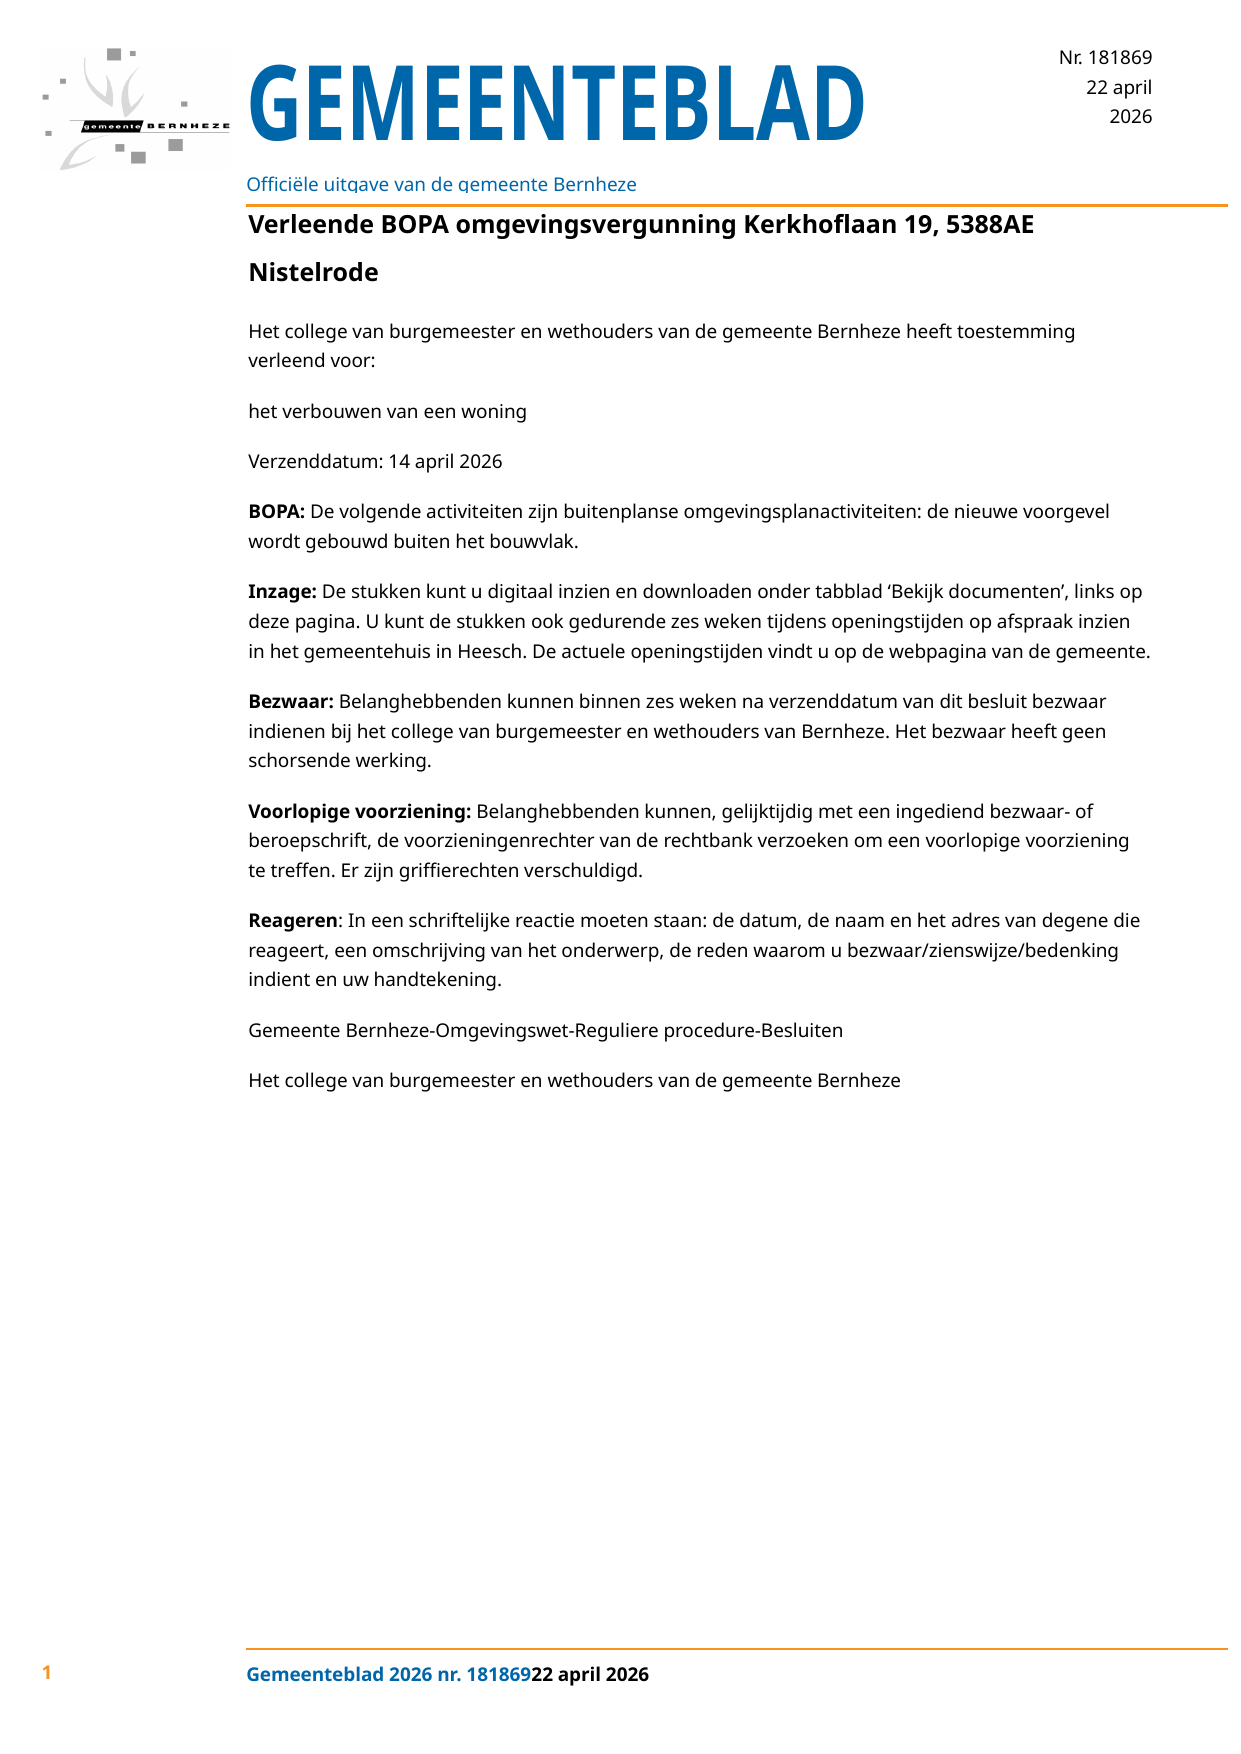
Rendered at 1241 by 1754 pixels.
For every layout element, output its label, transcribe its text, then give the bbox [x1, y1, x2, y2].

text Het college van burgemeester en wethouders van de gemeente Bernheze heeft toestemming verleend voor: [248, 318, 1152, 373]
text Bezwaar: Belanghebbenden kunnen binnen zes weken na verzenddatum van dit besluit bezwaar indienen bij het college van burgemeester en wethouders van Bernheze. Het bezwaar heeft geen schorsende werking. [248, 688, 1152, 773]
text Verleende BOPA omgevingsvergunning Kerkhoflaan 19, 5388AE Nistelrode [248, 207, 1152, 288]
picture [41, 47, 231, 172]
text Reageren: In een schriftelijke reactie moeten staan: de datum, de naam en het adres van degene die reageert, een omschrijving van het onderwerp, de reden waarom u bezwaar/zienswijze/bedenking indient en uw handtekening. [248, 907, 1152, 992]
text het verbouwen van een woning [248, 398, 1152, 424]
text Inzage: De stukken kunt u digitaal inzien en downloaden onder tabblad ‘Bekijk documenten’, links op deze pagina. U kunt de stukken ook gedurende zes weken tijdens openingstijden op afspraak inzien in het gemeentehuis in Heesch. De actuele openingstijden vindt u op de webpagina van de gemeente. [248, 579, 1152, 664]
text Verzenddatum: 14 april 2026 [248, 448, 1152, 474]
text Voorlopige voorziening: Belanghebbenden kunnen, gelijktijdig met een ingediend bezwaar- of beroepschrift, de voorzieningenrechter van de rechtbank verzoeken om een voorlopige voorziening te treffen. Er zijn griffierechten verschuldigd. [248, 798, 1152, 883]
text Het college van burgemeester en wethouders van de gemeente Bernheze [248, 1067, 1152, 1093]
text Gemeente Bernheze-Omgevingswet-Reguliere procedure-Besluiten [248, 1017, 1152, 1043]
text BOPA: De volgende activiteiten zijn buitenplanse omgevingsplanactiviteiten: de nieuwe voorgevel wordt gebouwd buiten het bouwvlak. [248, 499, 1152, 554]
